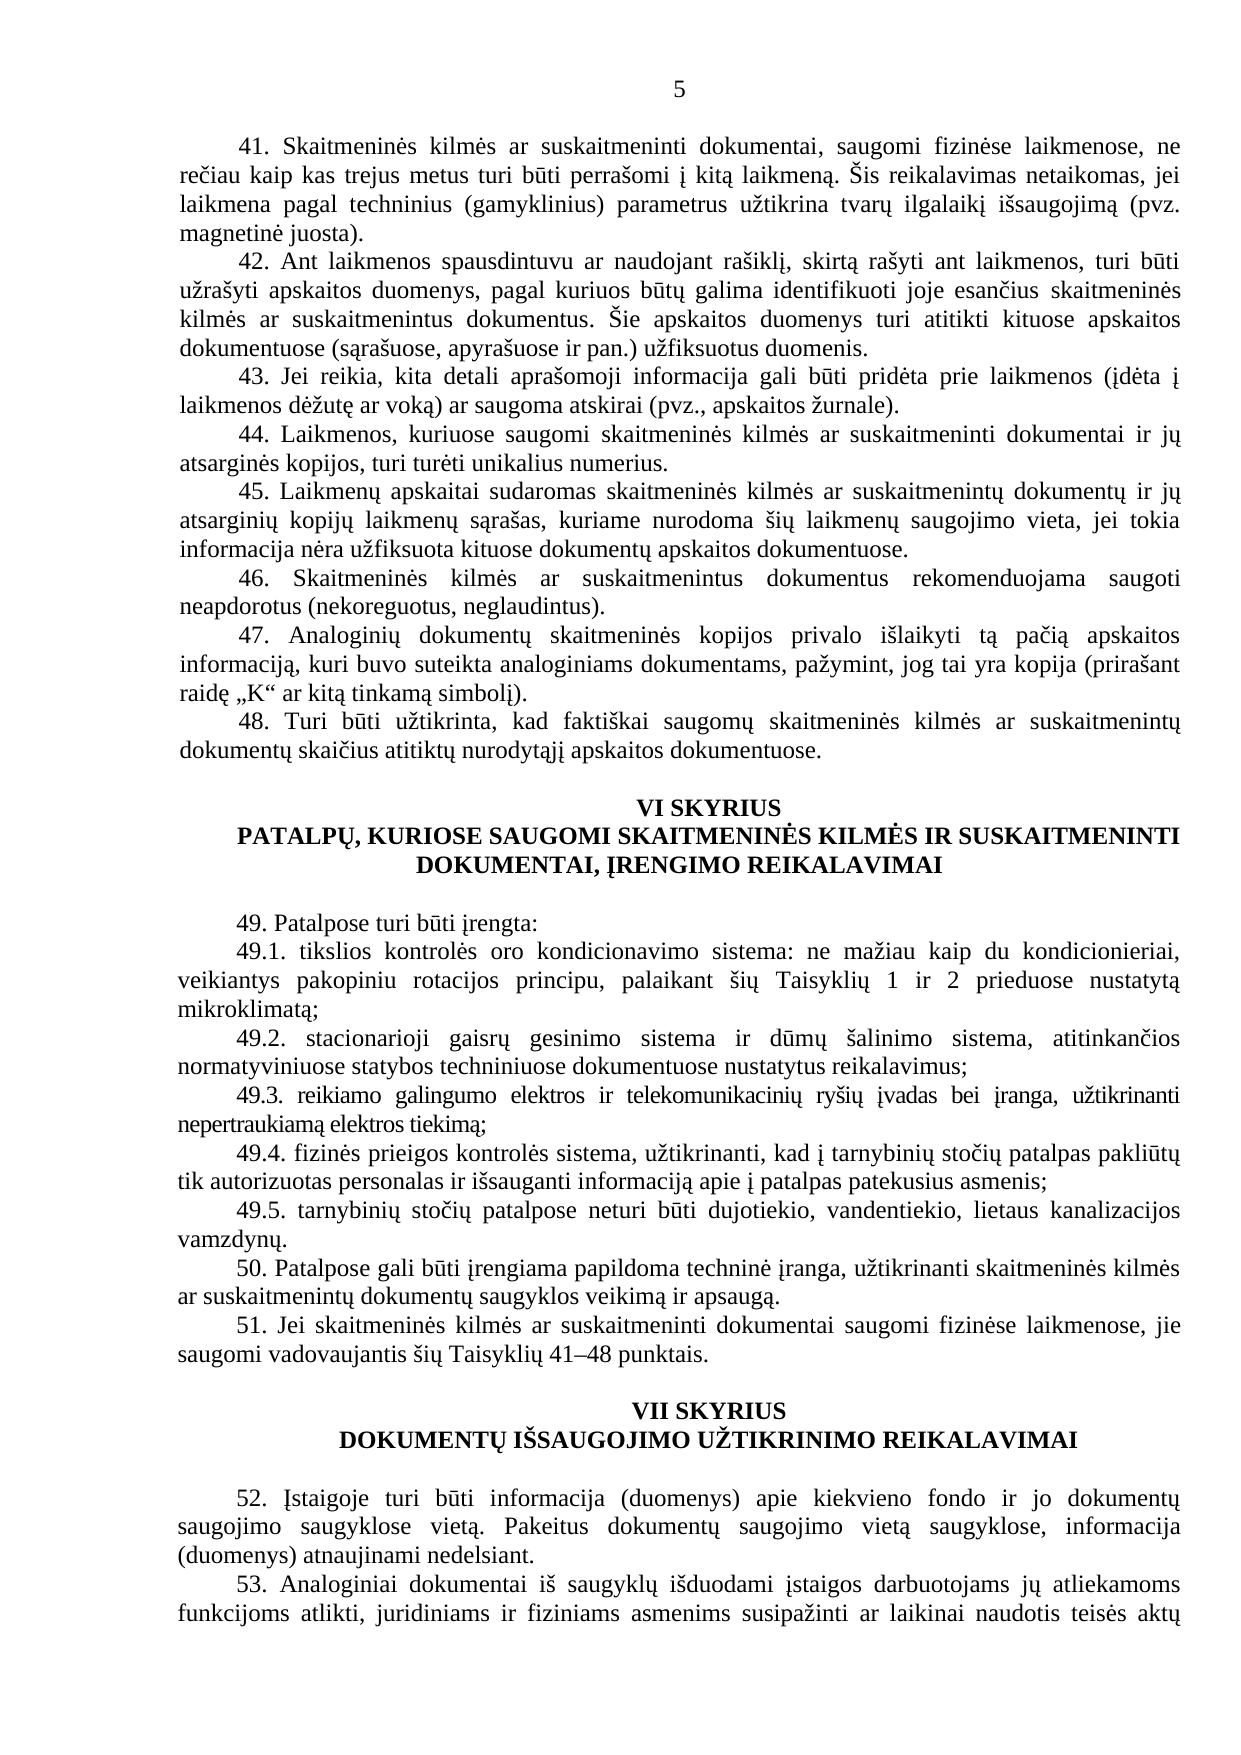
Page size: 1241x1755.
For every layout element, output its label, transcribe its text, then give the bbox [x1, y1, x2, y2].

text 49.3. reikiamo galingumo elektros ir telekomunikacinių ryšių įvadas bei įranga, užtikrinanti nepertraukiamą elektros tiekimą; [177, 1080, 1181, 1138]
text 41. Skaitmeninės kilmės ar suskaitmeninti dokumentai, saugomi fizinėse laikmenose, ne rečiau kaip kas trejus metus turi būti perrašomi į kitą laikmeną. Šis reikalavimas netaikomas, jei laikmena pagal techninius (gamyklinius) parametrus užtikrina tvarų ilgalaikį išsaugojimą (pvz. magnetinė juosta). [179, 131, 1181, 246]
text 52. Įstaigoje turi būti informacija (duomenys) apie kiekvieno fondo ir jo dokumentų saugojimo saugyklose vietą. Pakeitus dokumentų saugojimo vietą saugyklose, informacija (duomenys) atnaujinami nedelsiant. [177, 1483, 1181, 1569]
text 42. Ant laikmenos spausdintuvu ar naudojant rašiklį, skirtą rašyti ant laikmenos, turi būti užrašyti apskaitos duomenys, pagal kuriuos būtų galima identifikuoti joje esančius skaitmeninės kilmės ar suskaitmenintus dokumentus. Šie apskaitos duomenys turi atitikti kituose apskaitos dokumentuose (sąrašuose, apyrašuose ir pan.) užfiksuotus duomenis. [179, 246, 1181, 361]
text 49. Patalpose turi būti įrengta: [177, 908, 1181, 936]
text 51. Jei skaitmeninės kilmės ar suskaitmeninti dokumentai saugomi fizinėse laikmenose, jie saugomi vadovaujantis šių Taisyklių 41–48 punktais. [177, 1310, 1181, 1368]
text 49.1. tikslios kontrolės oro kondicionavimo sistema: ne mažiau kaip du kondicionieriai, veikiantys pakopiniu rotacijos principu, palaikant šių Taisyklių 1 ir 2 prieduose nustatytą mikroklimatą; [177, 936, 1181, 1023]
text 46. Skaitmeninės kilmės ar suskaitmenintus dokumentus rekomenduojama saugoti neapdorotus (nekoreguotus, neglaudintus). [179, 563, 1181, 620]
text 43. Jei reikia, kita detali aprašomoji informacija gali būti pridėta prie laikmenos (įdėta į laikmenos dėžutę ar voką) ar saugoma atskirai (pvz., apskaitos žurnale). [179, 361, 1181, 419]
text 44. Laikmenos, kuriuose saugomi skaitmeninės kilmės ar suskaitmeninti dokumentai ir jų atsarginės kopijos, turi turėti unikalius numerius. [179, 419, 1181, 476]
text 45. Laikmenų apskaitai sudaromas skaitmeninės kilmės ar suskaitmenintų dokumentų ir jų atsarginių kopijų laikmenų sąrašas, kuriame nurodoma šių laikmenų saugojimo vieta, jei tokia informacija nėra užfiksuota kituose dokumentų apskaitos dokumentuose. [179, 476, 1181, 563]
text 50. Patalpose gali būti įrengiama papildoma techninė įranga, užtikrinanti skaitmeninės kilmės ar suskaitmenintų dokumentų saugyklos veikimą ir apsaugą. [177, 1253, 1181, 1310]
text VII SKYRIUS [177, 1396, 1181, 1425]
text 53. Analoginiai dokumentai iš saugyklų išduodami įstaigos darbuotojams jų atliekamoms funkcijoms atlikti, juridiniams ir fiziniams asmenims susipažinti ar laikinai naudotis teisės aktų [177, 1569, 1181, 1626]
text 48. Turi būti užtikrinta, kad faktiškai saugomų skaitmeninės kilmės ar suskaitmenintų dokumentų skaičius atitiktų nurodytąjį apskaitos dokumentuose. [179, 706, 1181, 764]
text 49.5. tarnybinių stočių patalpose neturi būti dujotiekio, vandentiekio, lietaus kanalizacijos vamzdynų. [177, 1195, 1181, 1253]
text PATALPŲ, KURIOSE SAUGOMI SKAITMENINĖS KILMĖS IR SUSKAITMENINTI DOKUMENTAI, ĮRENGIMO REIKALAVIMAI [177, 821, 1181, 879]
text 47. Analoginių dokumentų skaitmeninės kopijos privalo išlaikyti tą pačią apskaitos informaciją, kuri buvo suteikta analoginiams dokumentams, pažymint, jog tai yra kopija (prirašant raidę „K“ ar kitą tinkamą simbolį). [179, 620, 1181, 706]
text DOKUMENTŲ IŠSAUGOJIMO UŽTIKRINIMO REIKALAVIMAI [177, 1425, 1181, 1454]
text 49.2. stacionarioji gaisrų gesinimo sistema ir dūmų šalinimo sistema, atitinkančios normatyviniuose statybos techniniuose dokumentuose nustatytus reikalavimus; [177, 1023, 1181, 1080]
text 49.4. fizinės prieigos kontrolės sistema, užtikrinanti, kad į tarnybinių stočių patalpas pakliūtų tik autorizuotas personalas ir išsauganti informaciją apie į patalpas patekusius asmenis; [177, 1138, 1181, 1195]
text VI SKYRIUS [177, 793, 1181, 821]
